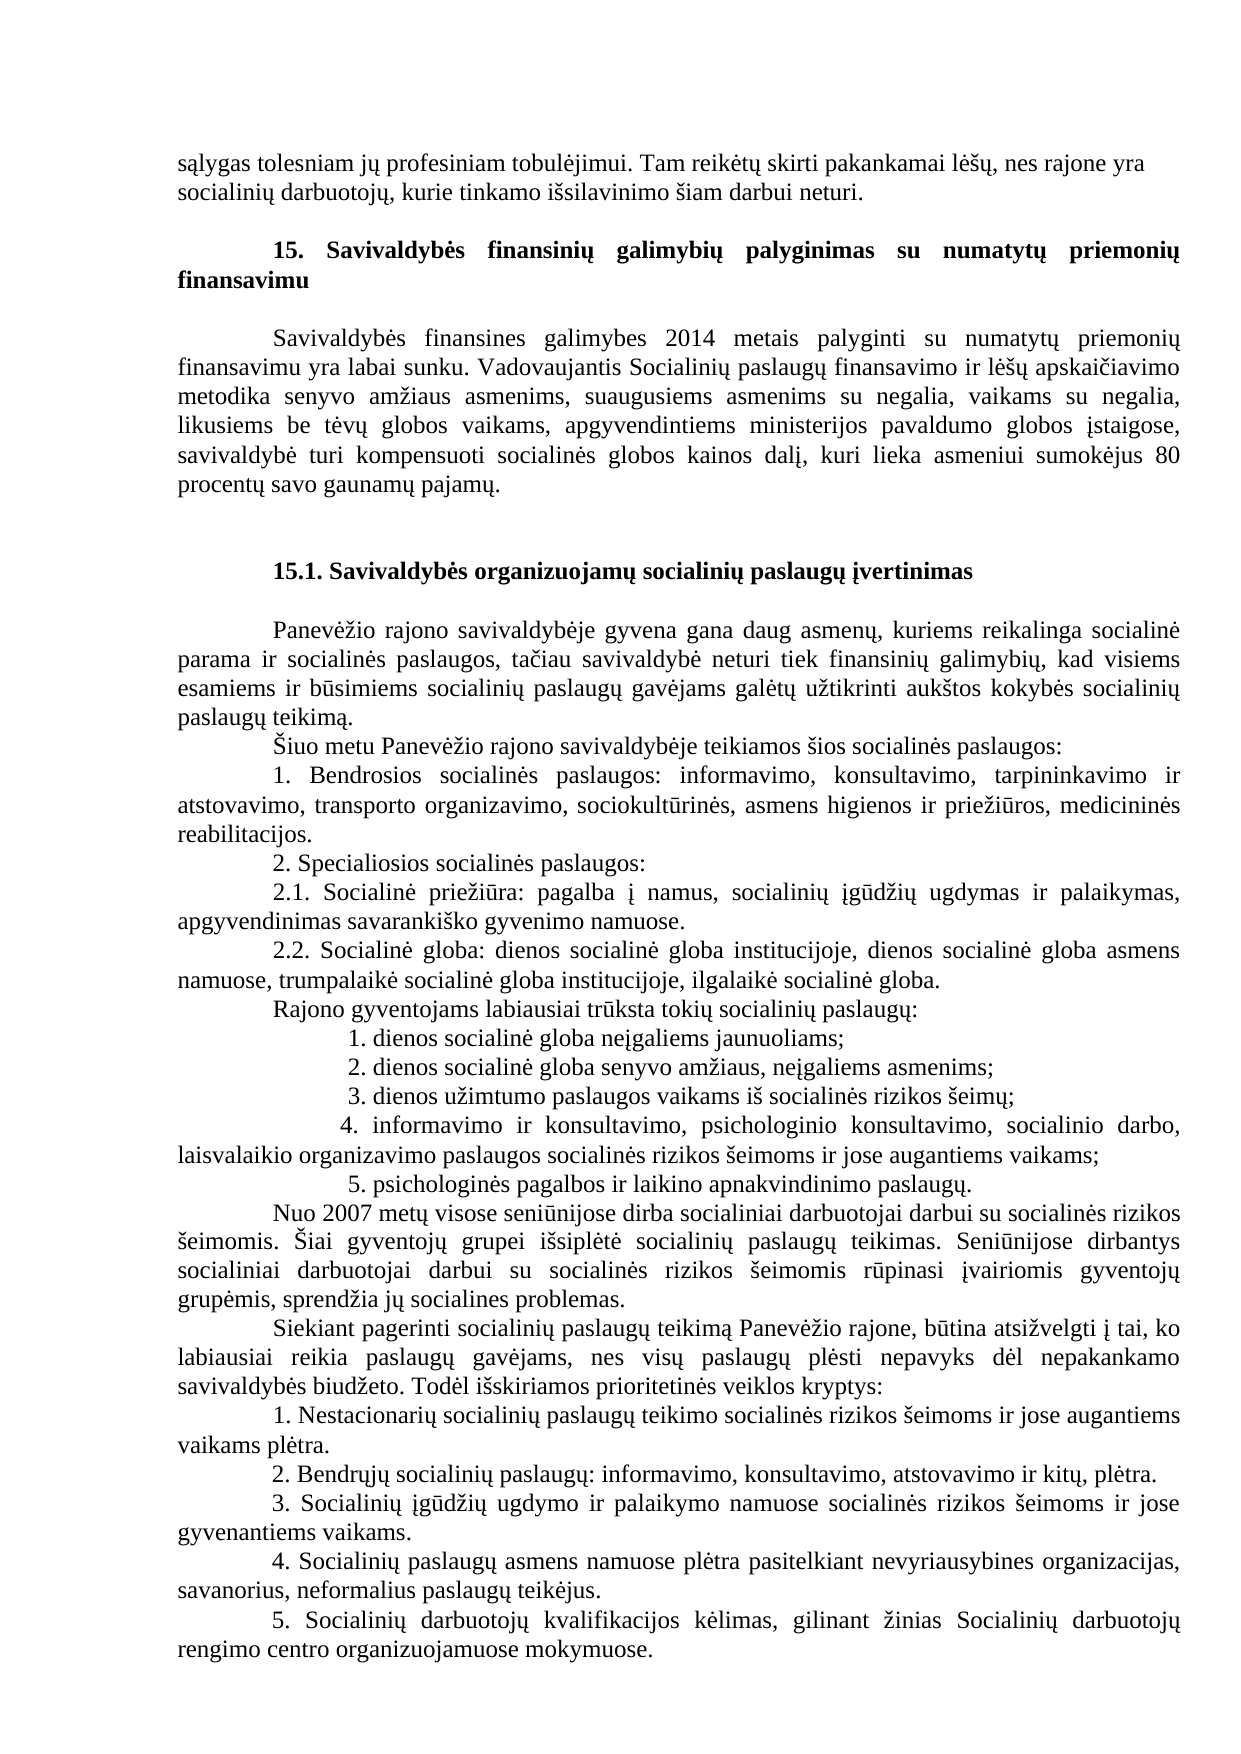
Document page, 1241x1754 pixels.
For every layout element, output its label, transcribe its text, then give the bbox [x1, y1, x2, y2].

text 4. informavimo ir konsultavimo, psichologinio konsultavimo, socialinio darbo, laisvalaikio organizavimo paslaugos socialinės rizikos šeimoms ir jose augantiems vaikams; [177, 1110, 1181, 1168]
text 2. Bendrųjų socialinių paslaugų: informavimo, konsultavimo, atstovavimo ir kitų, plėtra. [177, 1458, 1181, 1488]
text 1. dienos socialinė globa neįgaliems jaunuoliams; [252, 1023, 1181, 1052]
text Siekiant pagerinti socialinių paslaugų teikimą Panevėžio rajone, būtina atsižvelgti į tai, ko labiausiai reikia paslaugų gavėjams, nes visų paslaugų plėsti nepavyks dėl nepakankamo savivaldybės biudžeto. Todėl išskiriamos prioritetinės veiklos kryptys: [177, 1313, 1181, 1400]
text 2.1. Socialinė priežiūra: pagalba į namus, socialinių įgūdžių ugdymas ir palaikymas, apgyvendinimas savarankiško gyvenimo namuose. [177, 877, 1181, 935]
text 3. Socialinių įgūdžių ugdymo ir palaikymo namuose socialinės rizikos šeimoms ir jose gyvenantiems vaikams. [177, 1488, 1181, 1546]
text 2. Specialiosios socialinės paslaugos: [272, 848, 1181, 877]
text 2. dienos socialinė globa senyvo amžiaus, neįgaliems asmenims; [252, 1052, 1181, 1081]
text Panevėžio rajono savivaldybėje gyvena gana daug asmenų, kuriems reikalinga socialinė parama ir socialinės paslaugos, tačiau savivaldybė neturi tiek finansinių galimybių, kad visiems esamiems ir būsimiems socialinių paslaugų gavėjams galėtų užtikrinti aukštos kokybės socialinių paslaugų teikimą. [177, 614, 1181, 731]
text Šiuo metu Panevėžio rajono savivaldybėje teikiamos šios socialinės paslaugos: [177, 731, 1181, 760]
text 4. Socialinių paslaugų asmens namuose plėtra pasitelkiant nevyriausybines organizacijas, savanorius, neformalius paslaugų teikėjus. [177, 1546, 1181, 1604]
text Savivaldybės finansines galimybes 2014 metais palyginti su numatytų priemonių finansavimu yra labai sunku. Vadovaujantis Socialinių paslaugų finansavimo ir lėšų apskaičiavimo metodika senyvo amžiaus asmenims, suaugusiems asmenims su negalia, vaikams su negalia, likusiems be tėvų globos vaikams, apgyvendintiems ministerijos pavaldumo globos įstaigose, savivaldybė turi kompensuoti socialinės globos kainos dalį, kuri lieka asmeniui sumokėjus 80 procentų savo gaunamų pajamų. [177, 323, 1181, 498]
text Nuo 2007 metų visose seniūnijose dirba socialiniai darbuotojai darbui su socialinės rizikos šeimomis. Šiai gyventojų grupei išsiplėtė socialinių paslaugų teikimas. Seniūnijose dirbantys socialiniai darbuotojai darbui su socialinės rizikos šeimomis rūpinasi įvairiomis gyventojų grupėmis, sprendžia jų socialines problemas. [177, 1198, 1181, 1313]
text 1. Nestacionarių socialinių paslaugų teikimo socialinės rizikos šeimoms ir jose augantiems vaikams plėtra. [177, 1400, 1181, 1458]
text 15. Savivaldybės finansinių galimybių palyginimas su numatytų priemonių finansavimu [177, 235, 1181, 293]
text 2.2. Socialinė globa: dienos socialinė globa institucijoje, dienos socialinė globa asmens namuose, trumpalaikė socialinė globa institucijoje, ilgalaikė socialinė globa. [177, 935, 1181, 993]
text sąlygas tolesniam jų profesiniam tobulėjimui. Tam reikėtų skirti pakankamai lėšų, nes rajone yra [177, 148, 1181, 177]
text Rajono gyventojams labiausiai trūksta tokių socialinių paslaugų: [177, 993, 1181, 1023]
text 15.1. Savivaldybės organizuojamų socialinių paslaugų įvertinimas [177, 556, 1181, 585]
text socialinių darbuotojų, kurie tinkamo išsilavinimo šiam darbui neturi. [177, 177, 1181, 206]
text 5. psichologinės pagalbos ir laikino apnakvindinimo paslaugų. [252, 1168, 1181, 1198]
text 1. Bendrosios socialinės paslaugos: informavimo, konsultavimo, tarpininkavimo ir atstovavimo, transporto organizavimo, sociokultūrinės, asmens higienos ir priežiūros, medicininės reabilitacijos. [177, 760, 1181, 848]
text 5. Socialinių darbuotojų kvalifikacijos kėlimas, gilinant žinias Socialinių darbuotojų rengimo centro organizuojamuose mokymuose. [177, 1604, 1181, 1663]
text 3. dienos užimtumo paslaugos vaikams iš socialinės rizikos šeimų; [252, 1081, 1181, 1110]
